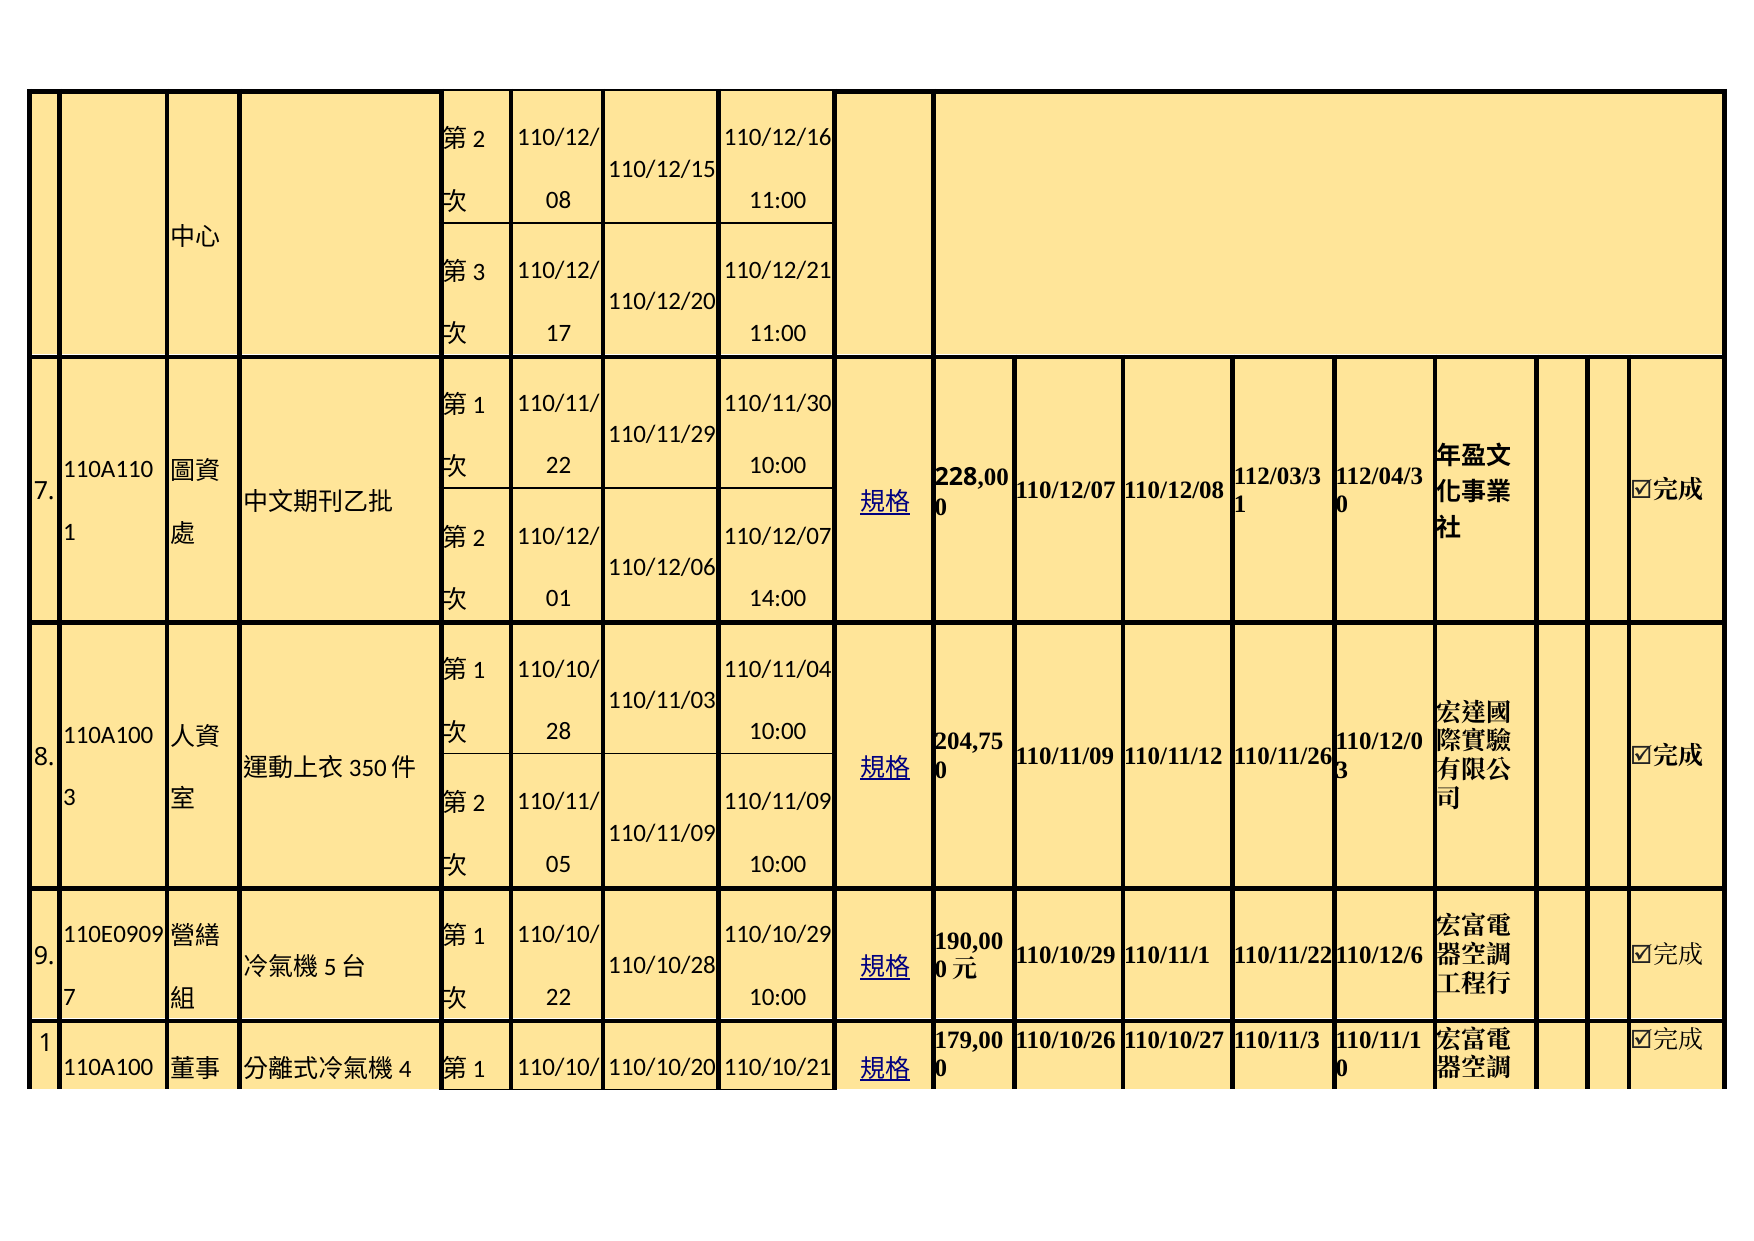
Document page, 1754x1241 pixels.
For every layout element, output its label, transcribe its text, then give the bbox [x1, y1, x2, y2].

table_cell 營繕組 [169, 891, 237, 1018]
table_cell 110/12/07 [1017, 359, 1121, 620]
table_cell 第2次 [444, 91, 509, 222]
table_cell 110/11/09 [1017, 625, 1121, 886]
table_cell 運動上衣350件 [242, 625, 439, 886]
table_cell 宏富電器空調 [1437, 1023, 1534, 1089]
table_cell 110/12/21 11:00 [721, 224, 832, 354]
table_cell 中文期刊乙批 [242, 359, 439, 620]
table_cell 110/11/22 [1235, 891, 1332, 1018]
table_cell 228,000 [936, 359, 1012, 620]
table_cell 冷氣機5台 [242, 891, 439, 1018]
table_cell 完成 [1631, 891, 1722, 1018]
table_cell 規格 [837, 625, 931, 886]
table_cell 第2次 [444, 489, 509, 620]
table_cell 204,750 [936, 625, 1012, 886]
table_cell [32, 1023, 57, 1089]
table_cell 圖資處 [169, 359, 237, 620]
table_cell 110/12/01 [513, 489, 601, 620]
table_cell 宏富電器空調工程行 [1437, 891, 1534, 1018]
table_cell 規格 [837, 359, 931, 620]
table_cell 110/11/26 [1235, 625, 1332, 886]
table_cell [1590, 625, 1627, 886]
table_cell 董事 [169, 1023, 237, 1089]
table_cell 110/12/03 [1337, 625, 1433, 886]
table_cell [32, 94, 57, 354]
table_cell [1539, 625, 1585, 886]
table_cell 完成 [1631, 625, 1722, 886]
table_cell 110/10/28 [513, 625, 601, 753]
table_cell 年盈文化事業社 [1437, 359, 1534, 620]
table_cell 110/12/08 [1125, 359, 1230, 620]
table_cell 110/12/15 [605, 91, 716, 222]
table_cell 110/11/09 10:00 [721, 754, 832, 886]
table_cell 110/10/29 10:00 [721, 891, 832, 1018]
table_cell 中心 [169, 94, 237, 354]
table_cell 110/12/16 11:00 [721, 91, 832, 222]
table_cell [1590, 359, 1627, 620]
table_cell 110/11/04 10:00 [721, 625, 832, 753]
table_cell 110/11/1 [1125, 891, 1230, 1018]
table_cell 112/03/31 [1235, 359, 1332, 620]
table_cell 110/12/20 [605, 224, 716, 354]
table_cell 110/11/30 10:00 [721, 359, 832, 487]
table_cell 人資室 [169, 625, 237, 886]
table_cell [1539, 1023, 1585, 1089]
table_cell 110/11/12 [1125, 625, 1230, 886]
table_cell [32, 891, 57, 1018]
table_cell 第1次 [444, 625, 509, 753]
table_cell [1590, 1023, 1627, 1089]
table_cell 110/12/17 [513, 224, 601, 354]
table_cell [32, 625, 57, 886]
table_cell 110/11/09 [605, 754, 716, 886]
table_cell 110A1003 [62, 625, 165, 886]
table_cell [242, 94, 439, 354]
table_cell 規格 [837, 1023, 931, 1089]
table_cell 規格 [837, 891, 931, 1018]
table_cell 110/10/20 [605, 1023, 716, 1089]
table_cell 110A1101 [62, 359, 165, 620]
table_cell 110E09097 [62, 891, 165, 1018]
table_cell 110/11/03 [605, 625, 716, 753]
table_cell 110/11/3 [1235, 1023, 1332, 1089]
table_cell 110/10/22 [513, 891, 601, 1018]
table_cell 分離式冷氣機4 [242, 1023, 439, 1089]
table_cell [62, 94, 165, 354]
table_cell 110/10/27 [1125, 1023, 1230, 1089]
table_cell 110/10/ [513, 1023, 601, 1089]
table_cell 第3次 [444, 224, 509, 354]
table_cell 第1 [444, 1023, 509, 1089]
table_cell 179,000 [936, 1023, 1012, 1089]
table_cell 110/10/28 [605, 891, 716, 1018]
table_cell 完成 [1631, 1023, 1722, 1089]
table_cell 110A100 [62, 1023, 165, 1089]
table_cell 110/11/05 [513, 754, 601, 886]
table_cell 第2次 [444, 754, 509, 886]
table_cell 第1次 [444, 891, 509, 1018]
table_cell 110/12/06 [605, 489, 716, 620]
table_cell 110/12/07 14:00 [721, 489, 832, 620]
table_cell 110/12/6 [1337, 891, 1433, 1018]
table_cell [936, 94, 1722, 354]
table_cell 110/10/29 [1017, 891, 1121, 1018]
table_cell 110/11/22 [513, 359, 601, 487]
table_cell [1539, 359, 1585, 620]
table_cell 110/11/10 [1337, 1023, 1433, 1089]
table_cell 完成 [1631, 359, 1722, 620]
table_cell 190,000元 [936, 891, 1012, 1018]
table_cell 宏達國際實驗有限公司 [1437, 625, 1534, 886]
table_cell [1539, 891, 1585, 1018]
table_cell 110/10/21 [721, 1023, 832, 1089]
table_cell [1590, 891, 1627, 1018]
table_cell 110/11/29 [605, 359, 716, 487]
table_cell [837, 94, 931, 354]
table_cell [32, 359, 57, 620]
table_cell 110/12/08 [513, 91, 601, 222]
table_cell 112/04/30 [1337, 359, 1433, 620]
table_cell 第1次 [444, 359, 509, 487]
table_cell 110/10/26 [1017, 1023, 1121, 1089]
